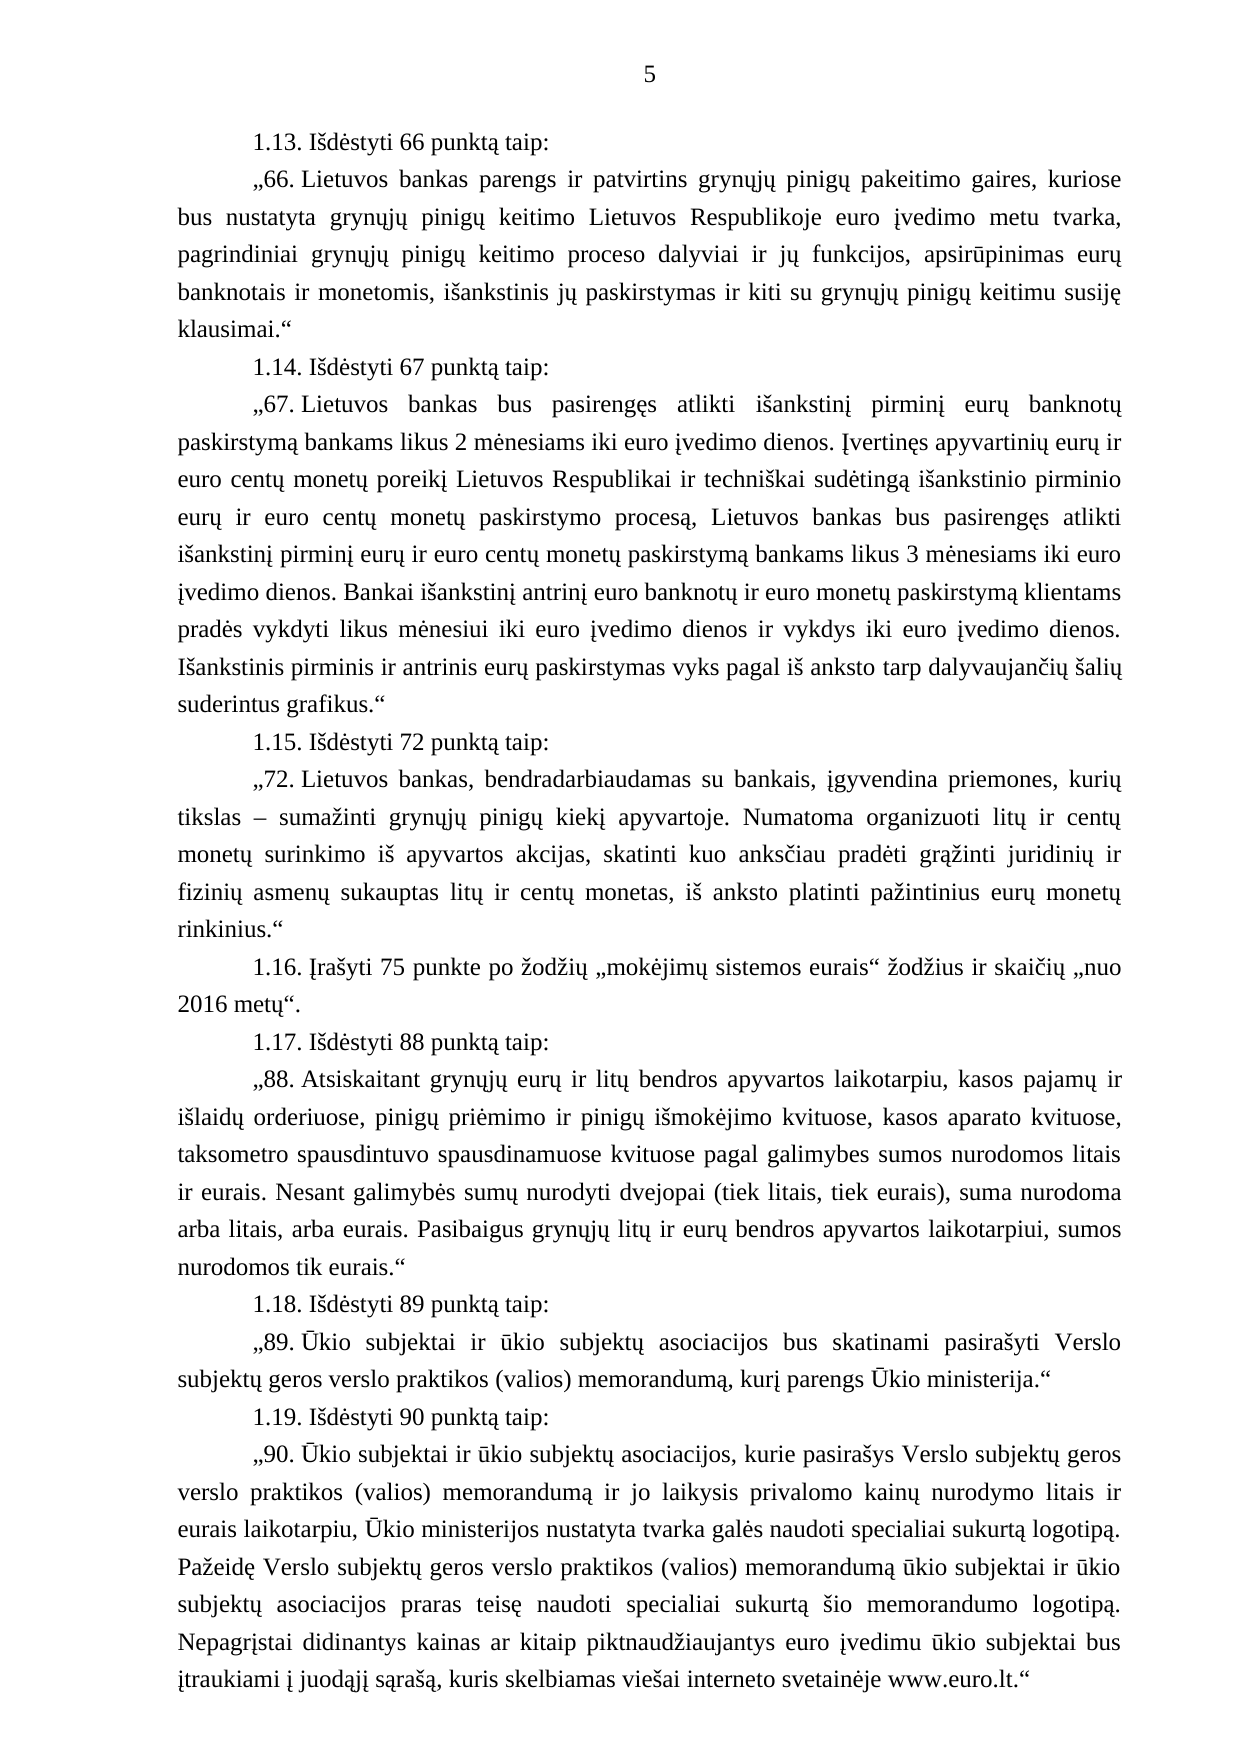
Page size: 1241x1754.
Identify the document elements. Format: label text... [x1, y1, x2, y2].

text 1.16. Įrašyti 75 punkte po žodžių „mokėjimų sistemos eurais“ žodžius ir skaičių „nuo 2016 metų“. [177, 943, 1122, 1018]
text „72. Lietuvos bankas, bendradarbiaudamas su bankais, įgyvendina priemones, kurių tikslas – sumažinti grynųjų pinigų kiekį apyvartoje. Numatoma organizuoti litų ir centų monetų surinkimo iš apyvartos akcijas, skatinti kuo anksčiau pradėti grąžinti juridinių ir fizinių asmenų sukauptas litų ir centų monetas, iš anksto platinti pažintinius eurų monetų rinkinius.“ [177, 756, 1122, 943]
text „90. Ūkio subjektai ir ūkio subjektų asociacijos, kurie pasirašys Verslo subjektų geros verslo praktikos (valios) memorandumą ir jo laikysis privalomo kainų nurodymo litais ir eurais laikotarpiu, Ūkio ministerijos nustatyta tvarka galės naudoti specialiai sukurtą logotipą. Pažeidę Verslo subjektų geros verslo praktikos (valios) memorandumą ūkio subjektai ir ūkio subjektų asociacijos praras teisę naudoti specialiai sukurtą šio memorandumo logotipą. Nepagrįstai didinantys kainas ar kitaip piktnaudžiaujantys euro įvedimu ūkio subjektai bus įtraukiami į juodąjį sąrašą, kuris skelbiamas viešai interneto svetainėje www.euro.lt.“ [177, 1431, 1122, 1693]
text „67. Lietuvos bankas bus pasirengęs atlikti išankstinį pirminį eurų banknotų paskirstymą bankams likus 2 mėnesiams iki euro įvedimo dienos. Įvertinęs apyvartinių eurų ir euro centų monetų poreikį Lietuvos Respublikai ir techniškai sudėtingą išankstinio pirminio eurų ir euro centų monetų paskirstymo procesą, Lietuvos bankas bus pasirengęs atlikti išankstinį pirminį eurų ir euro centų monetų paskirstymą bankams likus 3 mėnesiams iki euro įvedimo dienos. Bankai išankstinį antrinį euro banknotų ir euro monetų paskirstymą klientams pradės vykdyti likus mėnesiui iki euro įvedimo dienos ir vykdys iki euro įvedimo dienos. Išankstinis pirminis ir antrinis eurų paskirstymas vyks pagal iš anksto tarp dalyvaujančių šalių suderintus grafikus.“ [177, 381, 1122, 718]
text „66. Lietuvos bankas parengs ir patvirtins grynųjų pinigų pakeitimo gaires, kuriose bus nustatyta grynųjų pinigų keitimo Lietuvos Respublikoje euro įvedimo metu tvarka, pagrindiniai grynųjų pinigų keitimo proceso dalyviai ir jų funkcijos, apsirūpinimas eurų banknotais ir monetomis, išankstinis jų paskirstymas ir kiti su grynųjų pinigų keitimu susiję klausimai.“ [177, 156, 1122, 343]
text 1.13. Išdėstyti 66 punktą taip: [177, 118, 1122, 156]
text 1.14. Išdėstyti 67 punktą taip: [177, 343, 1122, 381]
text 1.15. Išdėstyti 72 punktą taip: [177, 718, 1122, 756]
text 1.19. Išdėstyti 90 punktą taip: [177, 1393, 1122, 1431]
text „89. Ūkio subjektai ir ūkio subjektų asociacijos bus skatinami pasirašyti Verslo subjektų geros verslo praktikos (valios) memorandumą, kurį parengs Ūkio ministerija.“ [177, 1318, 1122, 1393]
text 1.18. Išdėstyti 89 punktą taip: [177, 1281, 1122, 1318]
text „88. Atsiskaitant grynųjų eurų ir litų bendros apyvartos laikotarpiu, kasos pajamų ir išlaidų orderiuose, pinigų priėmimo ir pinigų išmokėjimo kvituose, kasos aparato kvituose, taksometro spausdintuvo spausdinamuose kvituose pagal galimybes sumos nurodomos litais ir eurais. Nesant galimybės sumų nurodyti dvejopai (tiek litais, tiek eurais), suma nurodoma arba litais, arba eurais. Pasibaigus grynųjų litų ir eurų bendros apyvartos laikotarpiui, sumos nurodomos tik eurais.“ [177, 1056, 1122, 1281]
text 1.17. Išdėstyti 88 punktą taip: [177, 1018, 1122, 1056]
